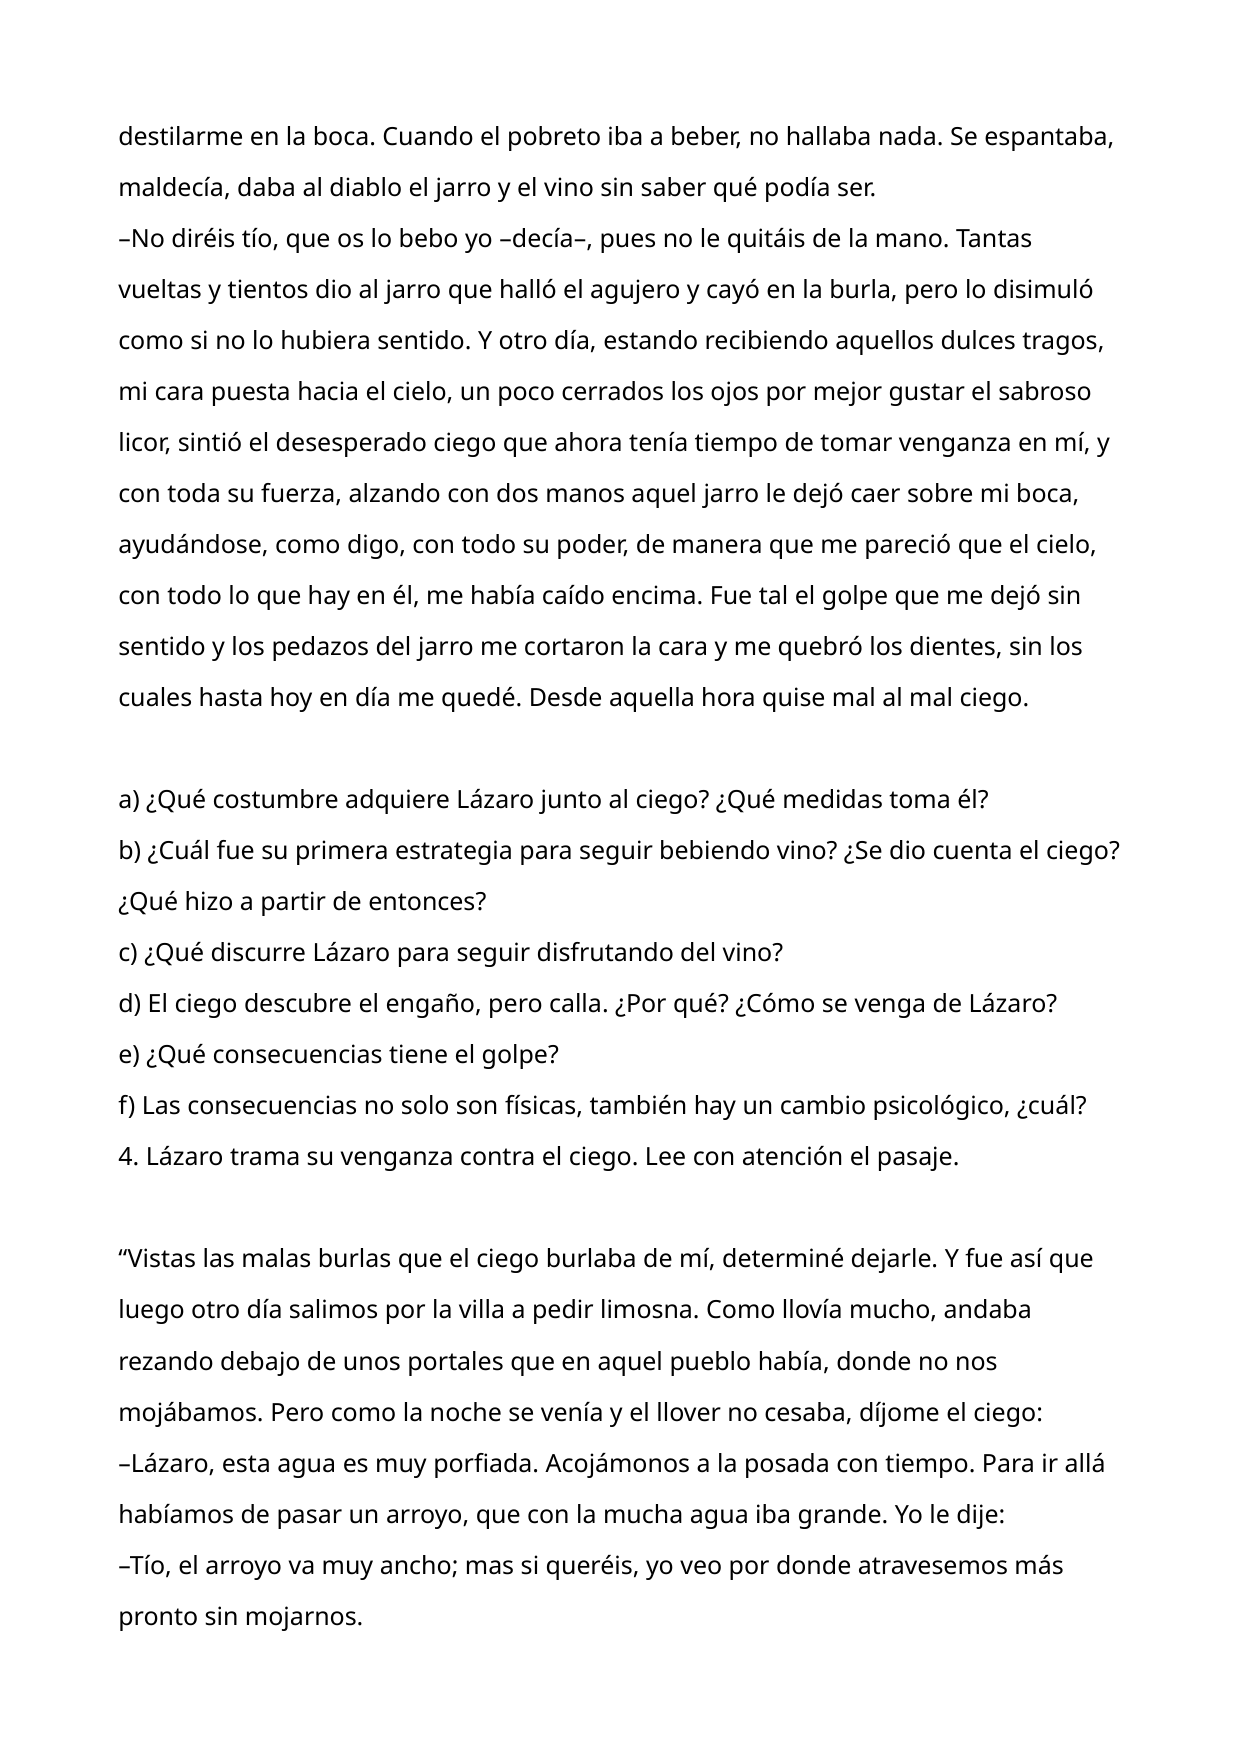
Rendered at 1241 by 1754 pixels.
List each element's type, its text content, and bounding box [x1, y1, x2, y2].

text –Lázaro, esta agua es muy porfiada. Acojámonos a la posada con tiempo. Para ir allá habíamos de pasar un arroyo, que con la mucha agua iba grande. Yo le dije: [118, 1445, 1122, 1530]
text b) ¿Cuál fue su primera estrategia para seguir bebiendo vino? ¿Se dio cuenta el ciego? ¿Qué hizo a partir de entonces? [118, 833, 1122, 918]
text d) El ciego descubre el engaño, pero calla. ¿Por qué? ¿Cómo se venga de Lázaro? [118, 986, 1122, 1020]
text e) ¿Qué consecuencias tiene el golpe? [118, 1037, 1122, 1071]
text destilarme en la boca. Cuando el pobreto iba a beber, no hallaba nada. Se espantaba, maldecía, daba al diablo el jarro y el vino sin saber qué podía ser. [118, 118, 1122, 203]
text –No diréis tío, que os lo bebo yo –decía–, pues no le quitáis de la mano. Tantas vueltas y tientos dio al jarro que halló el agujero y cayó en la burla, pero lo disimuló como si no lo hubiera sentido. Y otro día, estando recibiendo aquellos dulces tragos, mi cara puesta hacia el cielo, un poco cerrados los ojos por mejor gustar el sabroso licor, sintió el desesperado ciego que ahora tenía tiempo de tomar venganza en mí, y con toda su fuerza, alzando con dos manos aquel jarro le dejó caer sobre mi boca, ayudándose, como digo, con todo su poder, de manera que me pareció que el cielo, con todo lo que hay en él, me había caído encima. Fue tal el golpe que me dejó sin sentido y los pedazos del jarro me cortaron la cara y me quebró los dientes, sin los cuales hasta hoy en día me quedé. Desde aquella hora quise mal al mal ciego. [118, 220, 1122, 714]
text “Vistas las malas burlas que el ciego burlaba de mí, determiné dejarle. Y fue así que luego otro día salimos por la villa a pedir limosna. Como llovía mucho, andaba rezando debajo de unos portales que en aquel pueblo había, donde no nos mojábamos. Pero como la noche se venía y el llover no cesaba, díjome el ciego: [118, 1241, 1122, 1428]
text 4. Lázaro trama su venganza contra el ciego. Lee con atención el pasaje. [118, 1139, 1122, 1173]
text –Tío, el arroyo va muy ancho; mas si queréis, yo veo por donde atravesemos más pronto sin mojarnos. [118, 1547, 1122, 1632]
text c) ¿Qué discurre Lázaro para seguir disfrutando del vino? [118, 935, 1122, 969]
text f) Las consecuencias no solo son físicas, también hay un cambio psicológico, ¿cuál? [118, 1088, 1122, 1122]
text a) ¿Qué costumbre adquiere Lázaro junto al ciego? ¿Qué medidas toma él? [118, 782, 1122, 816]
